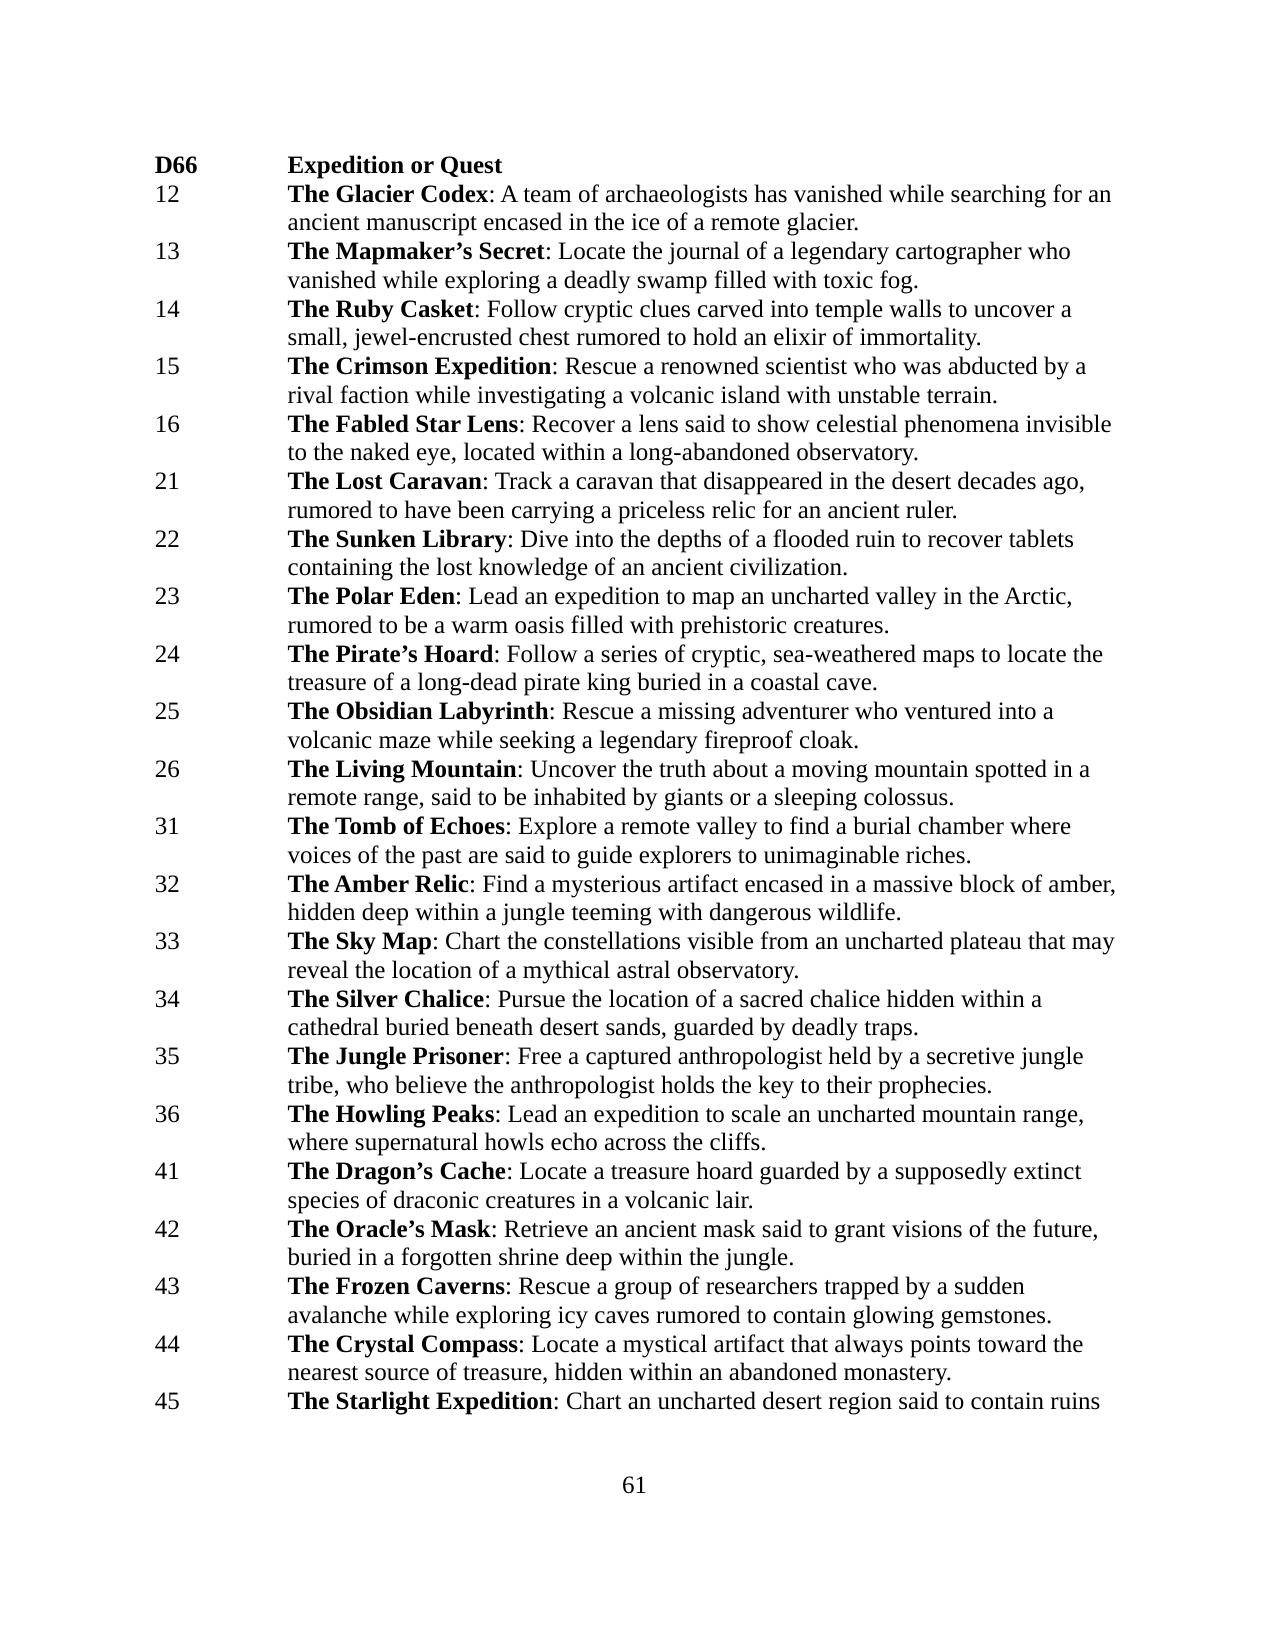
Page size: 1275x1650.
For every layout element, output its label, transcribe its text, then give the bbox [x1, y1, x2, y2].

table_header D66 [150, 150, 283, 179]
table_cell 12 [150, 179, 283, 236]
table_cell 22 [150, 524, 283, 581]
table_cell 34 [150, 984, 283, 1041]
table_cell 45 [150, 1386, 283, 1415]
table_cell The Oracle’s Mask: Retrieve an ancient mask said to grant visions of the future, buried in a forgotten shrine deep within the jungle. [283, 1214, 1125, 1271]
table_cell The Ruby Casket: Follow cryptic clues carved into temple walls to uncover a small, jewel-encrusted chest rumored to hold an elixir of immortality. [283, 294, 1125, 351]
table_cell 42 [150, 1214, 283, 1271]
table_cell The Starlight Expedition: Chart an uncharted desert region said to contain ruins [283, 1386, 1125, 1415]
table_cell 32 [150, 869, 283, 926]
table_cell 15 [150, 351, 283, 409]
table_cell The Sunken Library: Dive into the depths of a flooded ruin to recover tablets containing the lost knowledge of an ancient civilization. [283, 524, 1125, 581]
table_cell 43 [150, 1271, 283, 1329]
table_cell The Mapmaker’s Secret: Locate the journal of a legendary cartographer who vanished while exploring a deadly swamp filled with toxic fog. [283, 236, 1125, 294]
table_cell 35 [150, 1041, 283, 1099]
table_cell The Tomb of Echoes: Explore a remote valley to find a burial chamber where voices of the past are said to guide explorers to unimaginable riches. [283, 811, 1125, 869]
table_cell 13 [150, 236, 283, 294]
table_cell The Obsidian Labyrinth: Rescue a missing adventurer who ventured into a volcanic maze while seeking a legendary fireproof cloak. [283, 696, 1125, 754]
table_cell The Polar Eden: Lead an expedition to map an uncharted valley in the Arctic, rumored to be a warm oasis filled with prehistoric creatures. [283, 581, 1125, 639]
table_cell 24 [150, 639, 283, 696]
table_cell 14 [150, 294, 283, 351]
table_cell The Living Mountain: Uncover the truth about a moving mountain spotted in a remote range, said to be inhabited by giants or a sleeping colossus. [283, 754, 1125, 811]
table_cell The Amber Relic: Find a mysterious artifact encased in a massive block of amber, hidden deep within a jungle teeming with dangerous wildlife. [283, 869, 1125, 926]
table_cell The Sky Map: Chart the constellations visible from an uncharted plateau that may reveal the location of a mythical astral observatory. [283, 926, 1125, 984]
table_cell 41 [150, 1156, 283, 1214]
table_cell The Jungle Prisoner: Free a captured anthropologist held by a secretive jungle tribe, who believe the anthropologist holds the key to their prophecies. [283, 1041, 1125, 1099]
table_cell 36 [150, 1099, 283, 1156]
table_cell The Frozen Caverns: Rescue a group of researchers trapped by a sudden avalanche while exploring icy caves rumored to contain glowing gemstones. [283, 1271, 1125, 1329]
table_cell The Lost Caravan: Track a caravan that disappeared in the desert decades ago, rumored to have been carrying a priceless relic for an ancient ruler. [283, 466, 1125, 524]
table_header Expedition or Quest [283, 150, 1125, 179]
table_cell 21 [150, 466, 283, 524]
table_cell 26 [150, 754, 283, 811]
table_cell The Howling Peaks: Lead an expedition to scale an uncharted mountain range, where supernatural howls echo across the cliffs. [283, 1099, 1125, 1156]
table_cell 31 [150, 811, 283, 869]
table_cell The Fabled Star Lens: Recover a lens said to show celestial phenomena invisible to the naked eye, located within a long-abandoned observatory. [283, 409, 1125, 466]
table_cell The Crystal Compass: Locate a mystical artifact that always points toward the nearest source of treasure, hidden within an abandoned monastery. [283, 1329, 1125, 1386]
table_cell 33 [150, 926, 283, 984]
table_cell 16 [150, 409, 283, 466]
table_cell 23 [150, 581, 283, 639]
table_cell The Glacier Codex: A team of archaeologists has vanished while searching for an ancient manuscript encased in the ice of a remote glacier. [283, 179, 1125, 236]
table_cell The Dragon’s Cache: Locate a treasure hoard guarded by a supposedly extinct species of draconic creatures in a volcanic lair. [283, 1156, 1125, 1214]
table_cell 44 [150, 1329, 283, 1386]
table_cell The Pirate’s Hoard: Follow a series of cryptic, sea-weathered maps to locate the treasure of a long-dead pirate king buried in a coastal cave. [283, 639, 1125, 696]
table_cell The Silver Chalice: Pursue the location of a sacred chalice hidden within a cathedral buried beneath desert sands, guarded by deadly traps. [283, 984, 1125, 1041]
table_cell The Crimson Expedition: Rescue a renowned scientist who was abducted by a rival faction while investigating a volcanic island with unstable terrain. [283, 351, 1125, 409]
table_cell 25 [150, 696, 283, 754]
